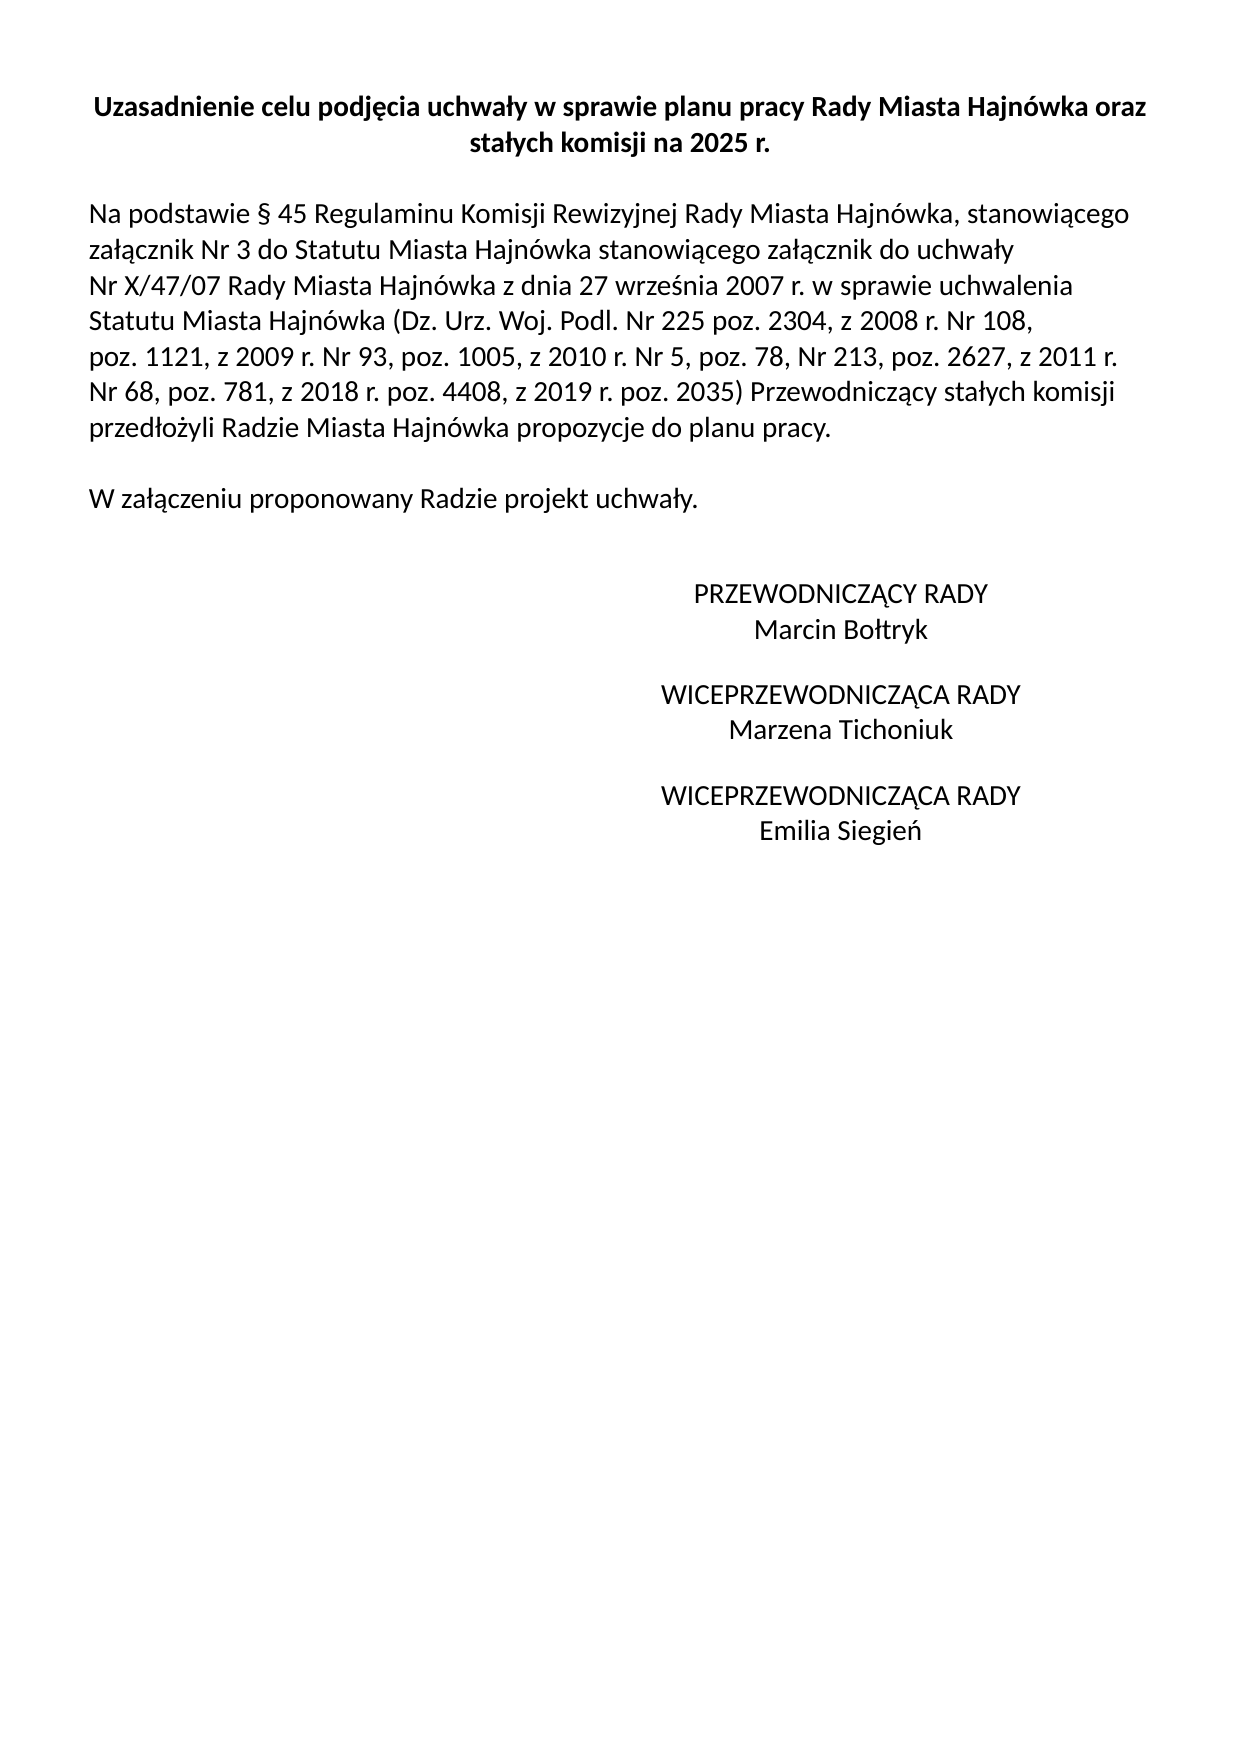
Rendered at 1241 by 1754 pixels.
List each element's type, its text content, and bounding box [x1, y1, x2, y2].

text PRZEWODNICZĄCY RADY [530, 575, 1152, 611]
text Marzena Tichoniuk [530, 711, 1152, 747]
text WICEPRZEWODNICZĄCA RADY [530, 676, 1152, 711]
text Na podstawie § 45 Regulaminu Komisji Rewizyjnej Rady Miasta Hajnówka, stanowiącego załącznik Nr 3 do Statutu Miasta Hajnówka stanowiącego załącznik do uchwały Nr X/47/07 Rady Miasta Hajnówka z dnia 27 września 2007 r. w sprawie uchwalenia Statutu Miasta Hajnówka (Dz. Urz. Woj. Podl. Nr 225 poz. 2304, z 2008 r. Nr 108, poz. 1121, z 2009 r. Nr 93, poz. 1005, z 2010 r. Nr 5, poz. 78, Nr 213, poz. 2627, z 2011 r. Nr 68, poz. 781, z 2018 r. poz. 4408, z 2019 r. poz. 2035) Przewodniczący stałych komisji przedłożyli Radzie Miasta Hajnówka propozycje do planu pracy. [88, 195, 1152, 445]
text WICEPRZEWODNICZĄCA RADY [530, 777, 1152, 812]
text Marcin Bołtryk [530, 611, 1152, 646]
text Emilia Siegień [530, 812, 1152, 848]
text Uzasadnienie celu podjęcia uchwały w sprawie planu pracy Rady Miasta Hajnówka oraz stałych komisji na 2025 r. [88, 88, 1152, 160]
text W załączeniu proponowany Radzie projekt uchwały. [88, 480, 1152, 516]
